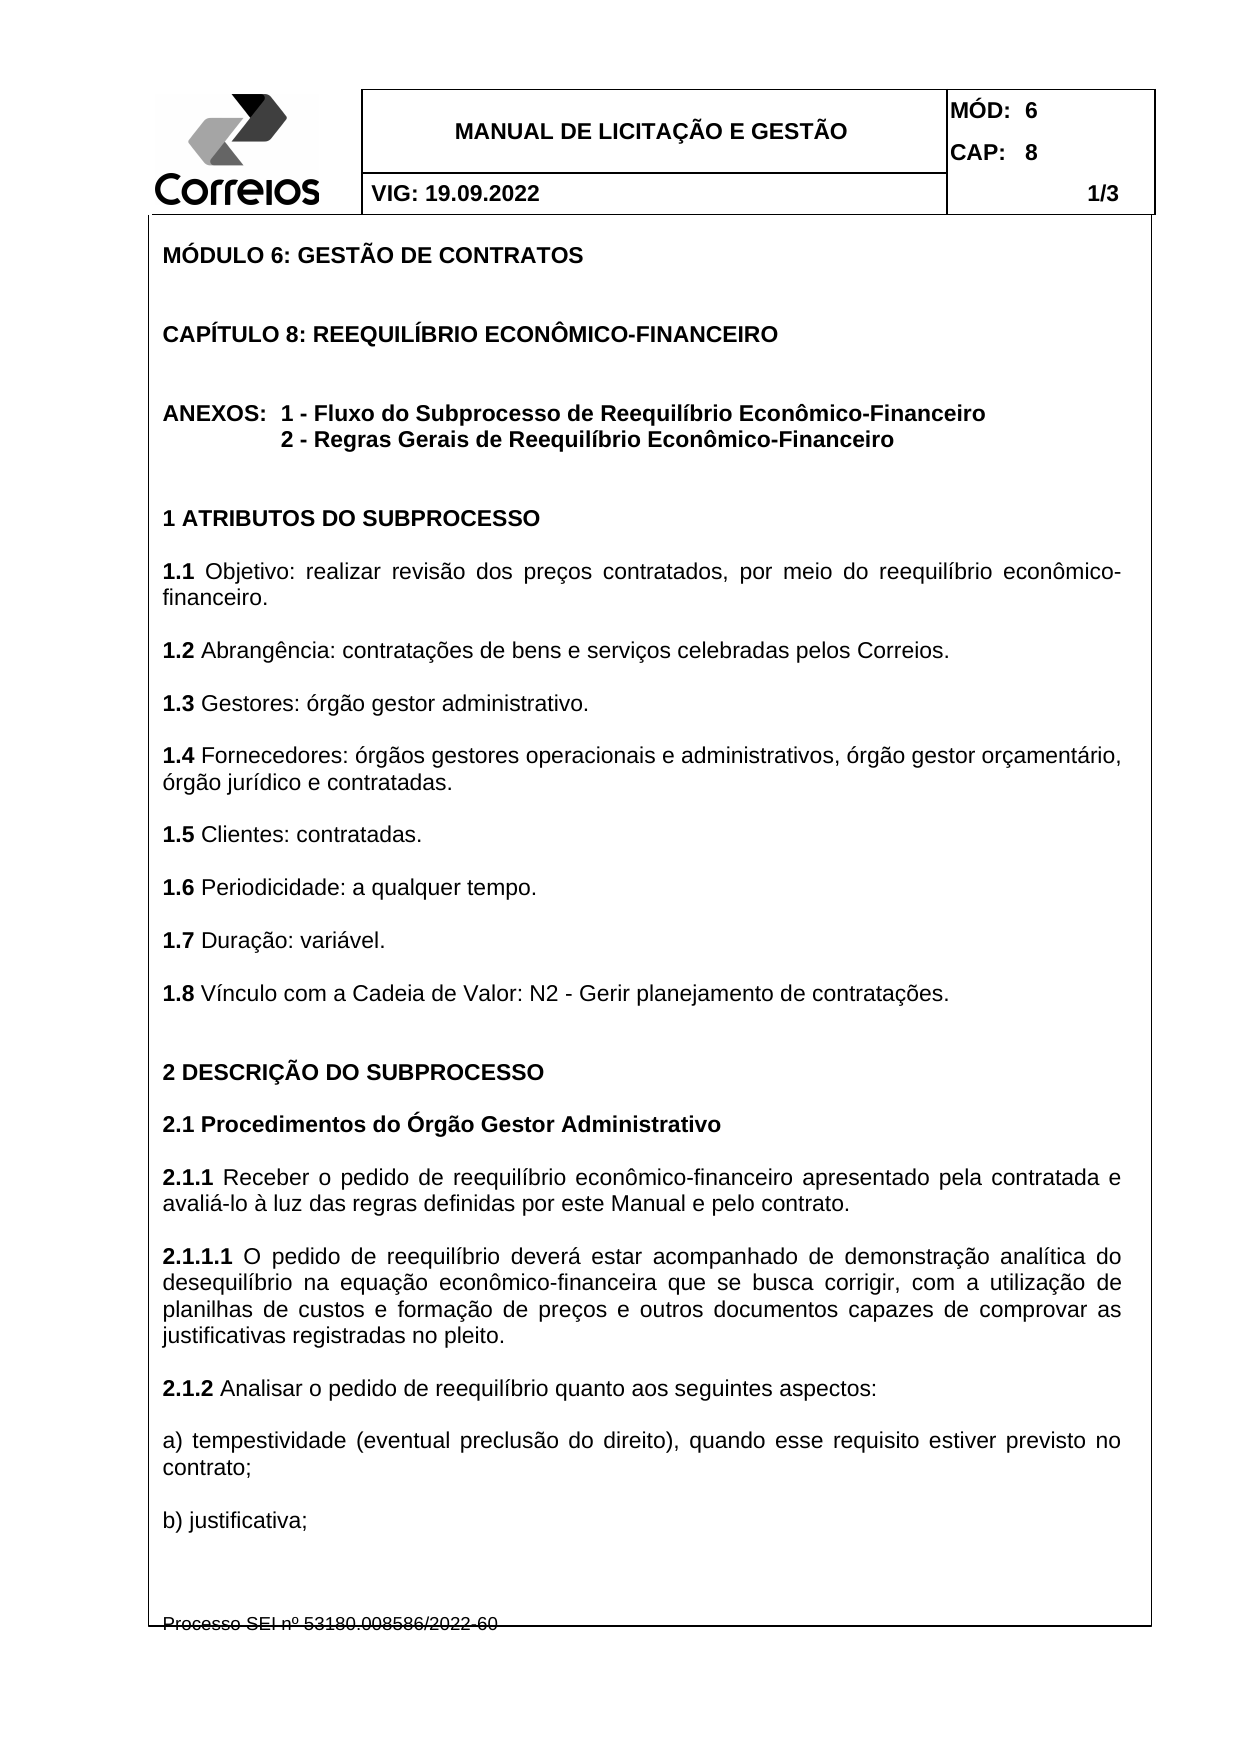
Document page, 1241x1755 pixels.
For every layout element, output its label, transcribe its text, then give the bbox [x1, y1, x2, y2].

text 1.8 Vínculo com a Cadeia de Valor: N2 - Gerir planejamento de contratações. [162, 979, 1122, 1006]
text 1.5 Clientes: contratadas. [162, 821, 1122, 848]
text 2.1.2 Analisar o pedido de reequilíbrio quanto aos seguintes aspectos: [162, 1375, 1122, 1401]
text 1 ATRIBUTOS DO SUBPROCESSO [162, 505, 1122, 531]
text CAPÍTULO 8: REEQUILÍBRIO ECONÔMICO-FINANCEIRO [162, 321, 1122, 347]
text 2.1 Procedimentos do Órgão Gestor Administrativo [162, 1111, 1122, 1138]
text 2.1.1.1 O pedido de reequilíbrio deverá estar acompanhado de demonstração analítica do desequilíbrio na equação econômico-financeira que se busca corrigir, com a utilização de planilhas de custos e formação de preços e outros documentos capazes de comprovar as justificativas registradas no pleito. [162, 1243, 1122, 1348]
text 1.2 Abrangência: contratações de bens e serviços celebradas pelos Correios. [162, 637, 1122, 663]
text a) tempestividade (eventual preclusão do direito), quando esse requisito estiver previsto no contrato; [162, 1427, 1122, 1480]
text b) justificativa; [162, 1507, 1122, 1533]
text 2 DESCRIÇÃO DO SUBPROCESSO [162, 1058, 1122, 1085]
text 2 - Regras Gerais de Reequilíbrio Econômico-Financeiro [162, 426, 1122, 452]
text MÓDULO 6: GESTÃO DE CONTRATOS [162, 242, 1122, 268]
text 1.7 Duração: variável. [162, 927, 1122, 953]
text 1.3 Gestores: órgão gestor administrativo. [162, 689, 1122, 716]
text 1.6 Periodicidade: a qualquer tempo. [162, 874, 1122, 900]
text 1.1 Objetivo: realizar revisão dos preços contratados, por meio do reequilíbrio econômico-financeiro. [162, 558, 1122, 611]
text 1.4 Fornecedores: órgãos gestores operacionais e administrativos, órgão gestor orçamentário, órgão jurídico e contratadas. [162, 742, 1122, 795]
text 2.1.1 Receber o pedido de reequilíbrio econômico-financeiro apresentado pela contratada e avaliá-lo à luz das regras definidas por este Manual e pelo contrato. [162, 1164, 1122, 1217]
text ANEXOS: 1 - Fluxo do Subprocesso de Reequilíbrio Econômico-Financeiro [162, 400, 1122, 426]
